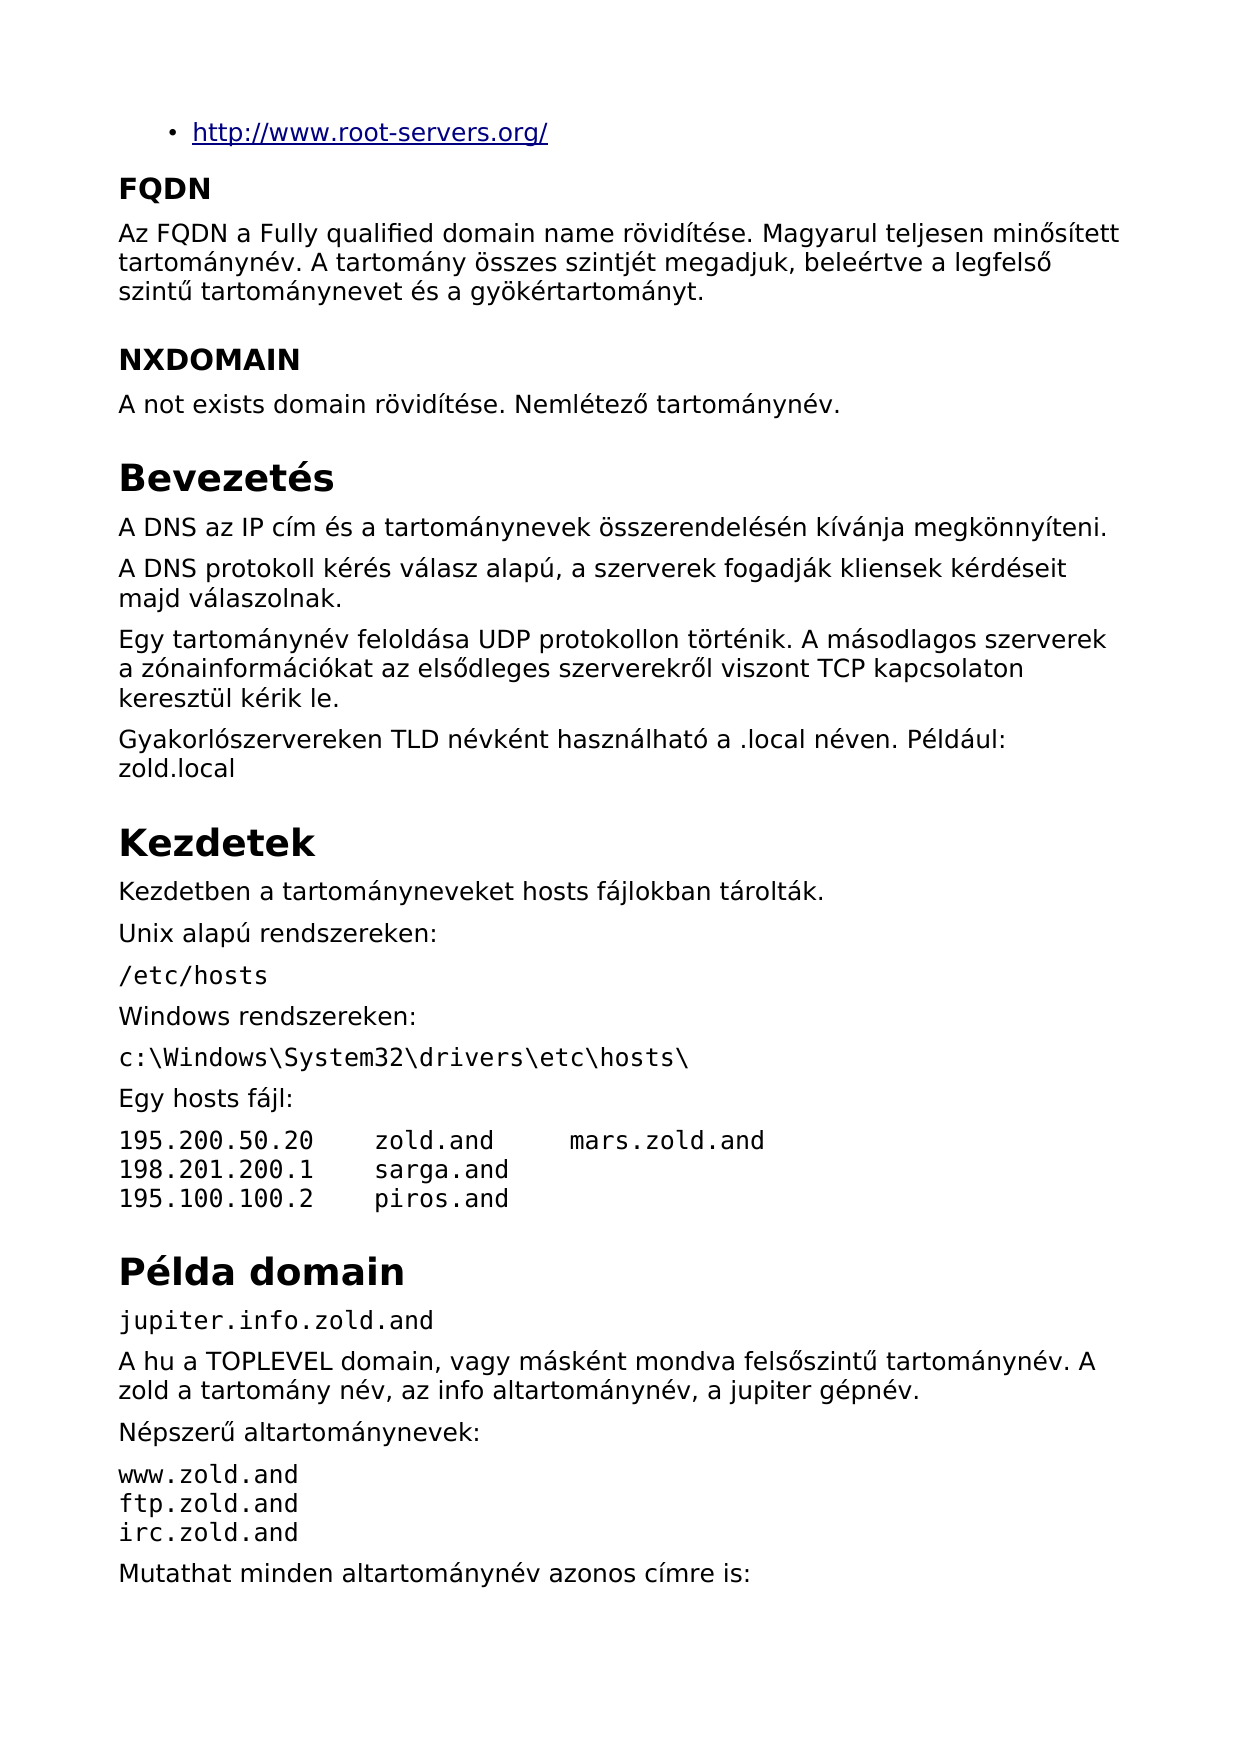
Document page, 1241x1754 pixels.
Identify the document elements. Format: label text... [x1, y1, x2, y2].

text Egy tartománynév feloldása UDP protokollon történik. A másodlagos szerverek a zónainformációkat az elsődleges szerverekről viszont TCP kapcsolaton keresztül kérik le. [118, 626, 1122, 713]
text A DNS protokoll kérés válasz alapú, a szerverek fogadják kliensek kérdéseit majd válaszolnak. [118, 555, 1122, 613]
subtitle Kezdetek [118, 821, 1122, 865]
subtitle FQDN [118, 172, 1122, 206]
subtitle Példa domain [118, 1250, 1122, 1294]
text /etc/hosts [118, 961, 1122, 990]
text Mutathat minden altartománynév azonos címre is: [118, 1559, 1122, 1588]
text Unix alapú rendszereken: [118, 919, 1122, 948]
text Népszerű altartománynevek: [118, 1418, 1122, 1447]
list http://www.root-servers.org/ [177, 118, 1122, 147]
text A hu a TOPLEVEL domain, vagy másként mondva felsőszintű tartománynév. A zold a tartomány név, az info altartománynév, a jupiter gépnév. [118, 1347, 1122, 1406]
text A DNS az IP cím és a tartománynevek összerendelésén kívánja megkönnyíteni. [118, 513, 1122, 542]
text 195.200.50.20 zold.and mars.zold.and 198.201.200.1 sarga.and 195.100.100.2 piros.and [118, 1126, 1122, 1213]
subtitle NXDOMAIN [118, 344, 1122, 378]
text Kezdetben a tartományneveket hosts fájlokban tárolták. [118, 877, 1122, 907]
text Az FQDN a Fully qualified domain name rövidítése. Magyarul teljesen minősített tartománynév. A tartomány összes szintjét megadjuk, beleértve a legfelső szintű tartománynevet és a gyökértartományt. [118, 219, 1122, 306]
text Egy hosts fájl: [118, 1084, 1122, 1113]
text Windows rendszereken: [118, 1002, 1122, 1031]
text c:\Windows\System32\drivers\etc\hosts\ [118, 1043, 1122, 1073]
text www.zold.and ftp.zold.and irc.zold.and [118, 1460, 1122, 1547]
text A not exists domain rövidítése. Nemlétező tartománynév. [118, 390, 1122, 419]
subtitle Bevezetés [118, 457, 1122, 501]
text jupiter.info.zold.and [118, 1306, 1122, 1336]
text Gyakorlószervereken TLD névként használható a .local néven. Például: zold.local [118, 726, 1122, 784]
